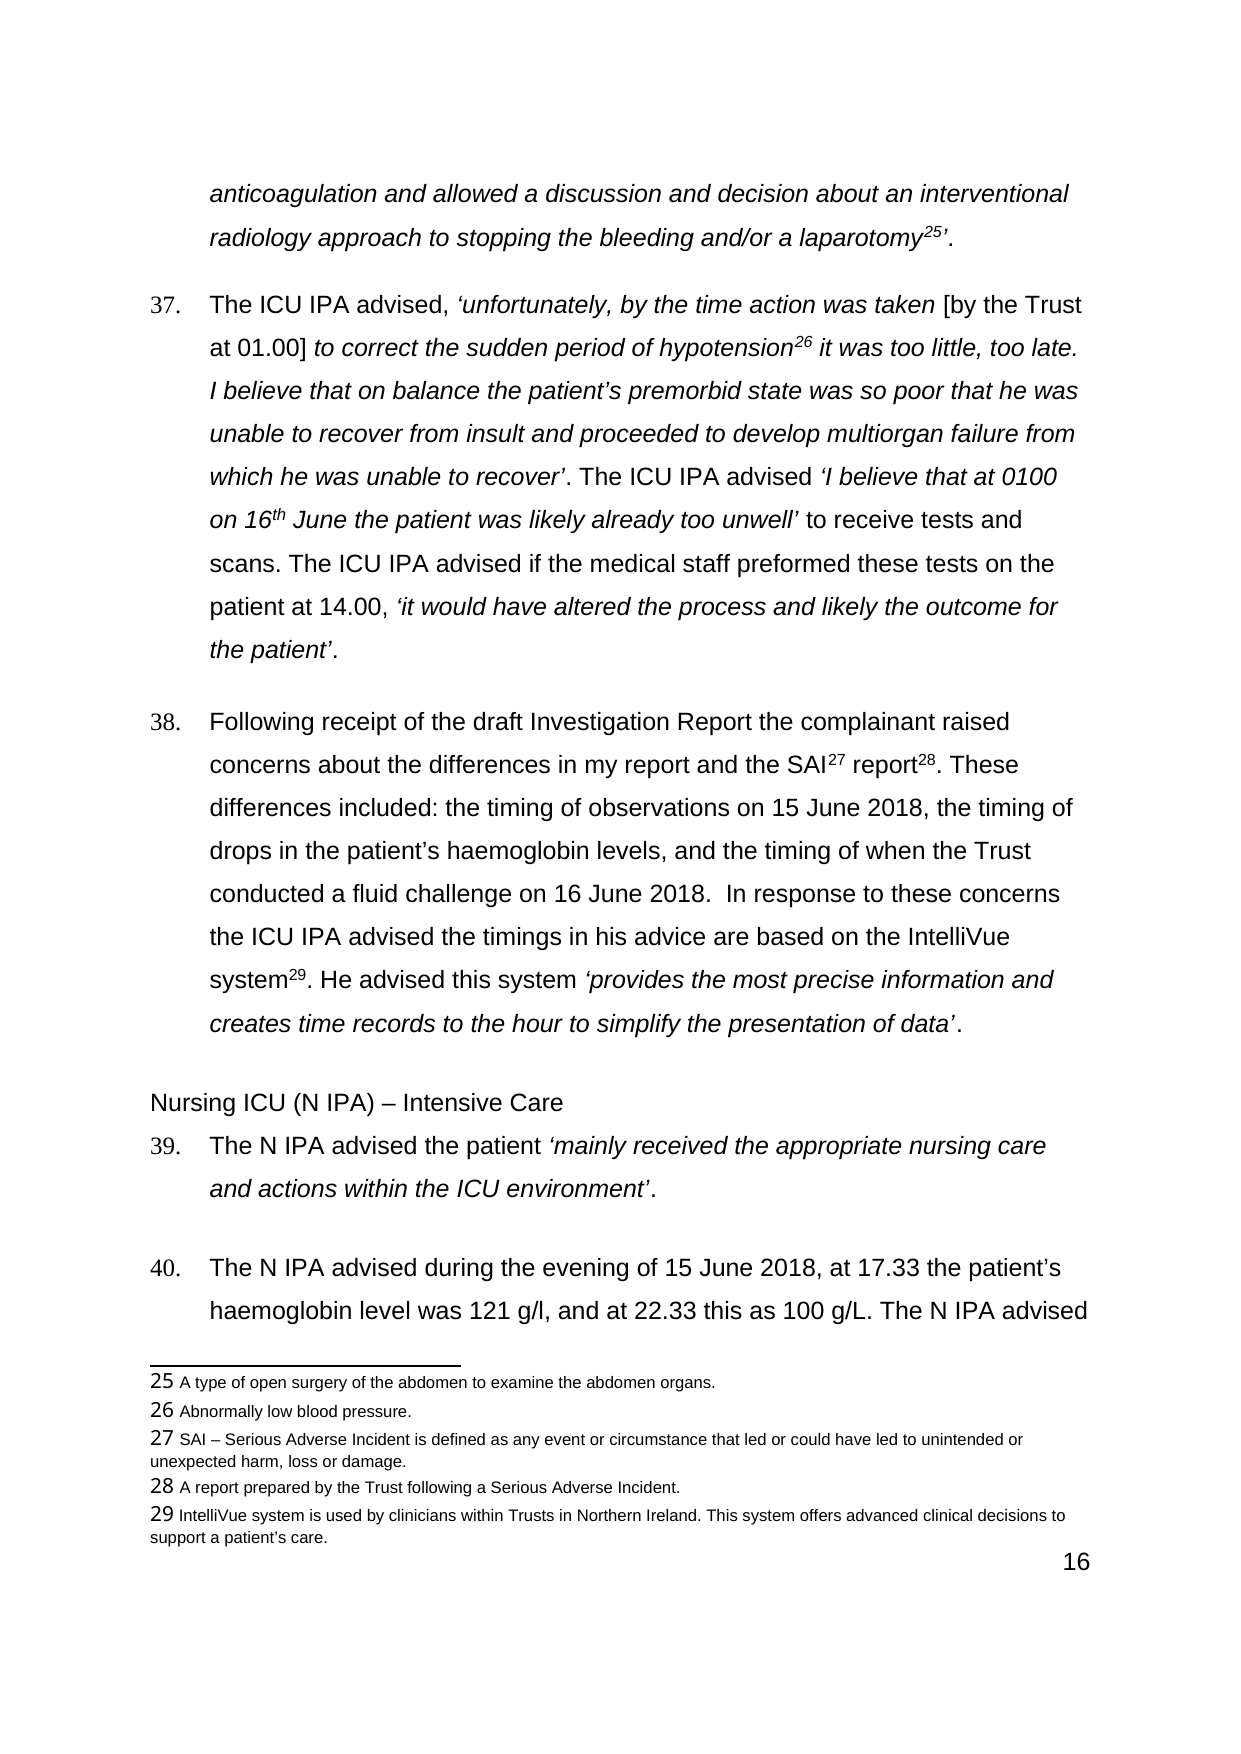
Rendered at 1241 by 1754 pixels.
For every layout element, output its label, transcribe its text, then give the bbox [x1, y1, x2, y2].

list Abnormally low blood pressure. [150, 1395, 1090, 1423]
list IntelliVue system is used by clinicians within Trusts in Northern Ireland. This system offers advanced clinical decisions to support a patient’s care. [150, 1499, 1090, 1547]
list SAI – Serious Adverse Incident is defined as any event or circumstance that led or could have led to unintended or unexpected harm, loss or damage. [150, 1423, 1090, 1471]
list A report prepared by the Trust following a Serious Adverse Incident. [150, 1471, 1090, 1499]
list anticoagulation and allowed a discussion and decision about an interventional radiology approach to stopping the bleeding and/or a laparotomy’. [150, 179, 1090, 251]
text Nursing ICU (N IPA) – Intensive Care [150, 1088, 1090, 1116]
list The N IPA advised the patient ‘mainly received the appropriate nursing care and actions within the ICU environment’. [150, 1131, 1090, 1203]
list The ICU IPA advised, ‘unfortunately, by the time action was taken [by the Trust at 01.00] to correct the sudden period of hypotension it was too little, too late. I believe that on balance the patient’s premorbid state was so poor that he was unable to recover from insult and proceeded to develop multiorgan failure from which he was unable to recover’. The ICU IPA advised ‘I believe that at 0100 on 16th June the patient was likely already too unwell’ to receive tests and scans. The ICU IPA advised if the medical staff preformed these tests on the patient at 14.00, ‘it would have altered the process and likely the outcome for the patient’. [150, 290, 1090, 663]
list A type of open surgery of the abdomen to examine the abdomen organs. [150, 1366, 1090, 1395]
list Following receipt of the draft Investigation Report the complainant raised concerns about the differences in my report and the SAI report. These differences included: the timing of observations on 15 June 2018, the timing of drops in the patient’s haemoglobin levels, and the timing of when the Trust conducted a fluid challenge on 16 June 2018. In response to these concerns the ICU IPA advised the timings in his advice are based on the IntelliVue system. He advised this system ‘provides the most precise information and creates time records to the hour to simplify the presentation of data’. [150, 707, 1090, 1037]
list The N IPA advised during the evening of 15 June 2018, at 17.33 the patient’s haemoglobin level was 121 g/l, and at 22.33 this as 100 g/L. The N IPA advised [150, 1253, 1090, 1325]
